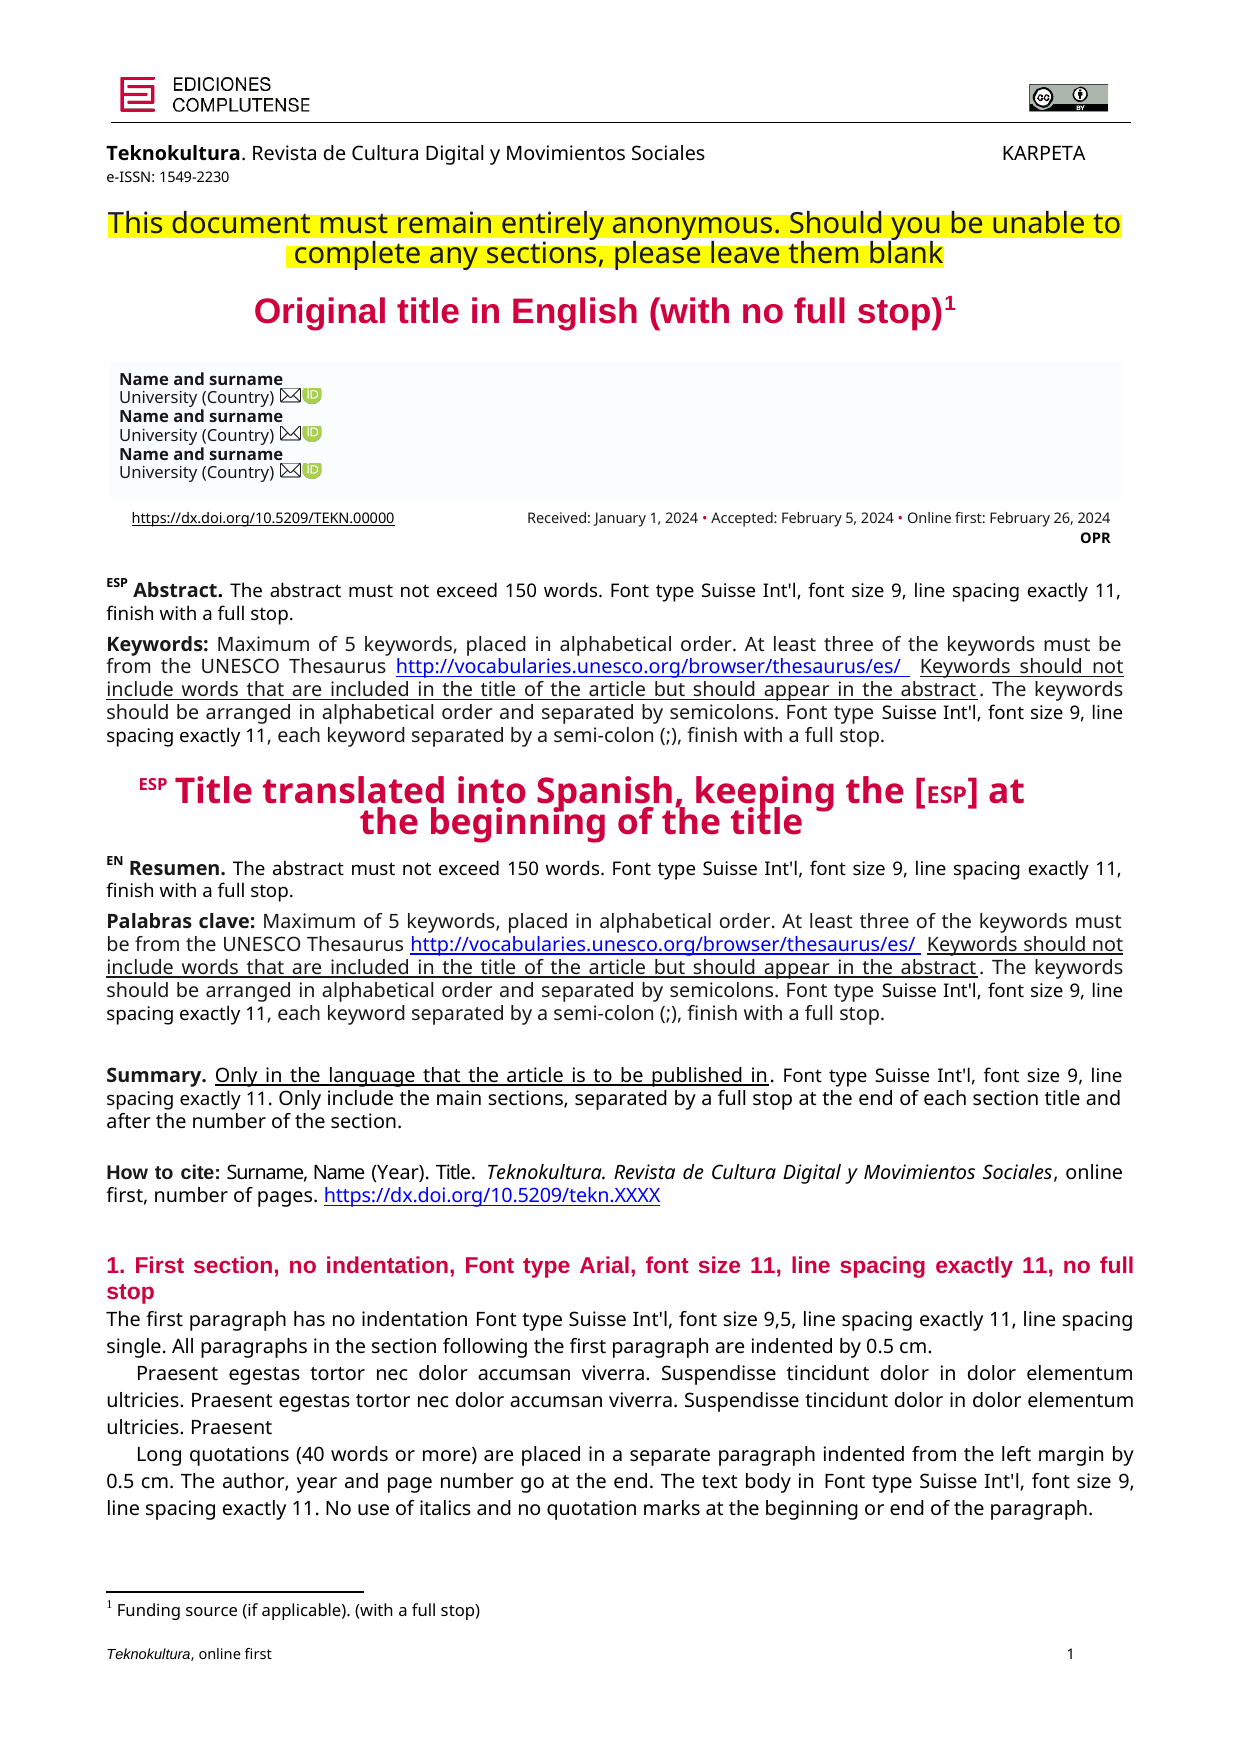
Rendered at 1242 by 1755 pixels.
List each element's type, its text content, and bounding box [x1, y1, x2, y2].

text complete any sections, please leave them blank [106, 246, 1123, 268]
text The first paragraph has no indentation Font type Suisse Int'l, font size 9,5, line spacing exactly 11, line spacing single. All paragraphs in the section following the first paragraph are indented by 0.5 cm. [106, 1305, 1135, 1359]
text Teknokultura. Revista de Cultura Digital y Movimientos Sociales KARPETA [106, 139, 1135, 166]
text ARTICLES THAT DO NOT COMPLY WITH THE EDITING STANDARDS WILL NOT BE CONSIDERED [119, 464, 722, 482]
text This document must remain entirely anonymous. Should you be unable to [106, 215, 1123, 238]
subtitle Original title in English (with no full stop) [195, 293, 1014, 331]
subtitle 1. First section, no indentation, Font type Arial, font size 11, line spacing exactly 11, no full stop [106, 1253, 1135, 1304]
text ESP Abstract. The abstract must not exceed 150 words. Font type Suisse Int'l, font size 9, line spacing exactly 11, finish with a full stop. [106, 579, 1123, 625]
text Palabras clave: Maximum of 5 keywords, placed in alphabetical order. At least three of the keywords must be from the UNESCO Thesaurus http://vocabularies.unesco.org/browser/thesaurus/es/ Keywords should not include words that are included in the title of the article but should appear in the abstract. The keywords should be arranged in alphabetical order and separated by semicolons. Font type Suisse Int'l, font size 9, line spacing exactly 11, each keyword separated by a semi-colon (;), finish with a full stop. [106, 910, 1123, 1025]
text [110, 360, 1110, 499]
text Summary. Only in the language that the article is to be published in. Font type Suisse Int'l, font size 9, line spacing exactly 11. Only include the main sections, separated by a full stop at the end of each section title and after the number of the section. [106, 1064, 1123, 1133]
text Long quotations (40 words or more) are placed in a separate paragraph indented from the left margin by 0.5 cm. The author, year and page number go at the end. The text body in Font type Suisse Int'l, font size 9, line spacing exactly 11. No use of italics and no quotation marks at the beginning or end of the paragraph. [106, 1440, 1135, 1521]
text Galibert-Laîné, Chloé (2024). I would like to rage [Video Essay]. Teknokultura. Revista de Cultura Digital y Movimientos Sociales, 21(1), 89-90. https://doi.org/10.5209/tekn.90068 [119, 389, 722, 407]
text https://dx.doi.org/10.5209/TEKN.00000 Received: January 1, 2024 • Accepted: February 5, 2024 • Online first: February 26, 2024 OPR [106, 354, 1110, 548]
text Funding source (if applicable). (with a full stop) [106, 1598, 1135, 1621]
text Giroux, Henry A. and Penna, Anthony N. (1979). Social education in the classroom: The dynamics of the hidden curriculum. Theory and Research in Social Education, 7(1), 21-42. https://doi.org/10.1080/00933104.1979.10506048 [119, 426, 722, 445]
text How to cite: Surname, Name (Year). Title. Teknokultura. Revista de Cultura Digital y Movimientos Sociales, online first, number of pages. https://dx.doi.org/10.5209/tekn.XXXX [106, 1158, 1123, 1209]
picture [120, 77, 310, 112]
text Keywords: Maximum of 5 keywords, placed in alphabetical order. At least three of the keywords must be from the UNESCO Thesaurus http://vocabularies.unesco.org/browser/thesaurus/es/ Keywords should not include words that are included in the title of the article but should appear in the abstract. The keywords should be arranged in alphabetical order and separated by semicolons. Font type Suisse Int'l, font size 9, line spacing exactly 11, each keyword separated by a semi-colon (;), finish with a full stop. [106, 633, 1123, 747]
text Praesent egestas tortor nec dolor accumsan viverra. Suspendisse tincidunt dolor in dolor elementum ultricies. Praesent egestas tortor nec dolor accumsan viverra. Suspendisse tincidunt dolor in dolor elementum ultricies. Praesent [106, 1359, 1135, 1440]
text EN Resumen. The abstract must not exceed 150 words. Font type Suisse Int'l, font size 9, line spacing exactly 11, finish with a full stop. [106, 857, 1123, 902]
text ESP Title translated into Spanish, keeping the [esp] at the beginning of the title [106, 778, 1057, 841]
text Gee, James P. (2003). What video games have to teach us about learning and literacy. Palgrave/Macmillan. [119, 407, 722, 426]
text Gallagher, Michael (2010). Are schools panoptic? Surveillance and Society, 7(3/4), 262-272. https://doi.org/10.24908/ss.v7i3/4.4155 [119, 370, 722, 389]
text Heilbroner, Robert L. (1967). Do machines make history? Technology and Culture, 8(3), 335-345. https://doi.org/10.2307/3101719 [119, 445, 722, 464]
text e-ISSN: 1549-2230 [106, 167, 1135, 187]
